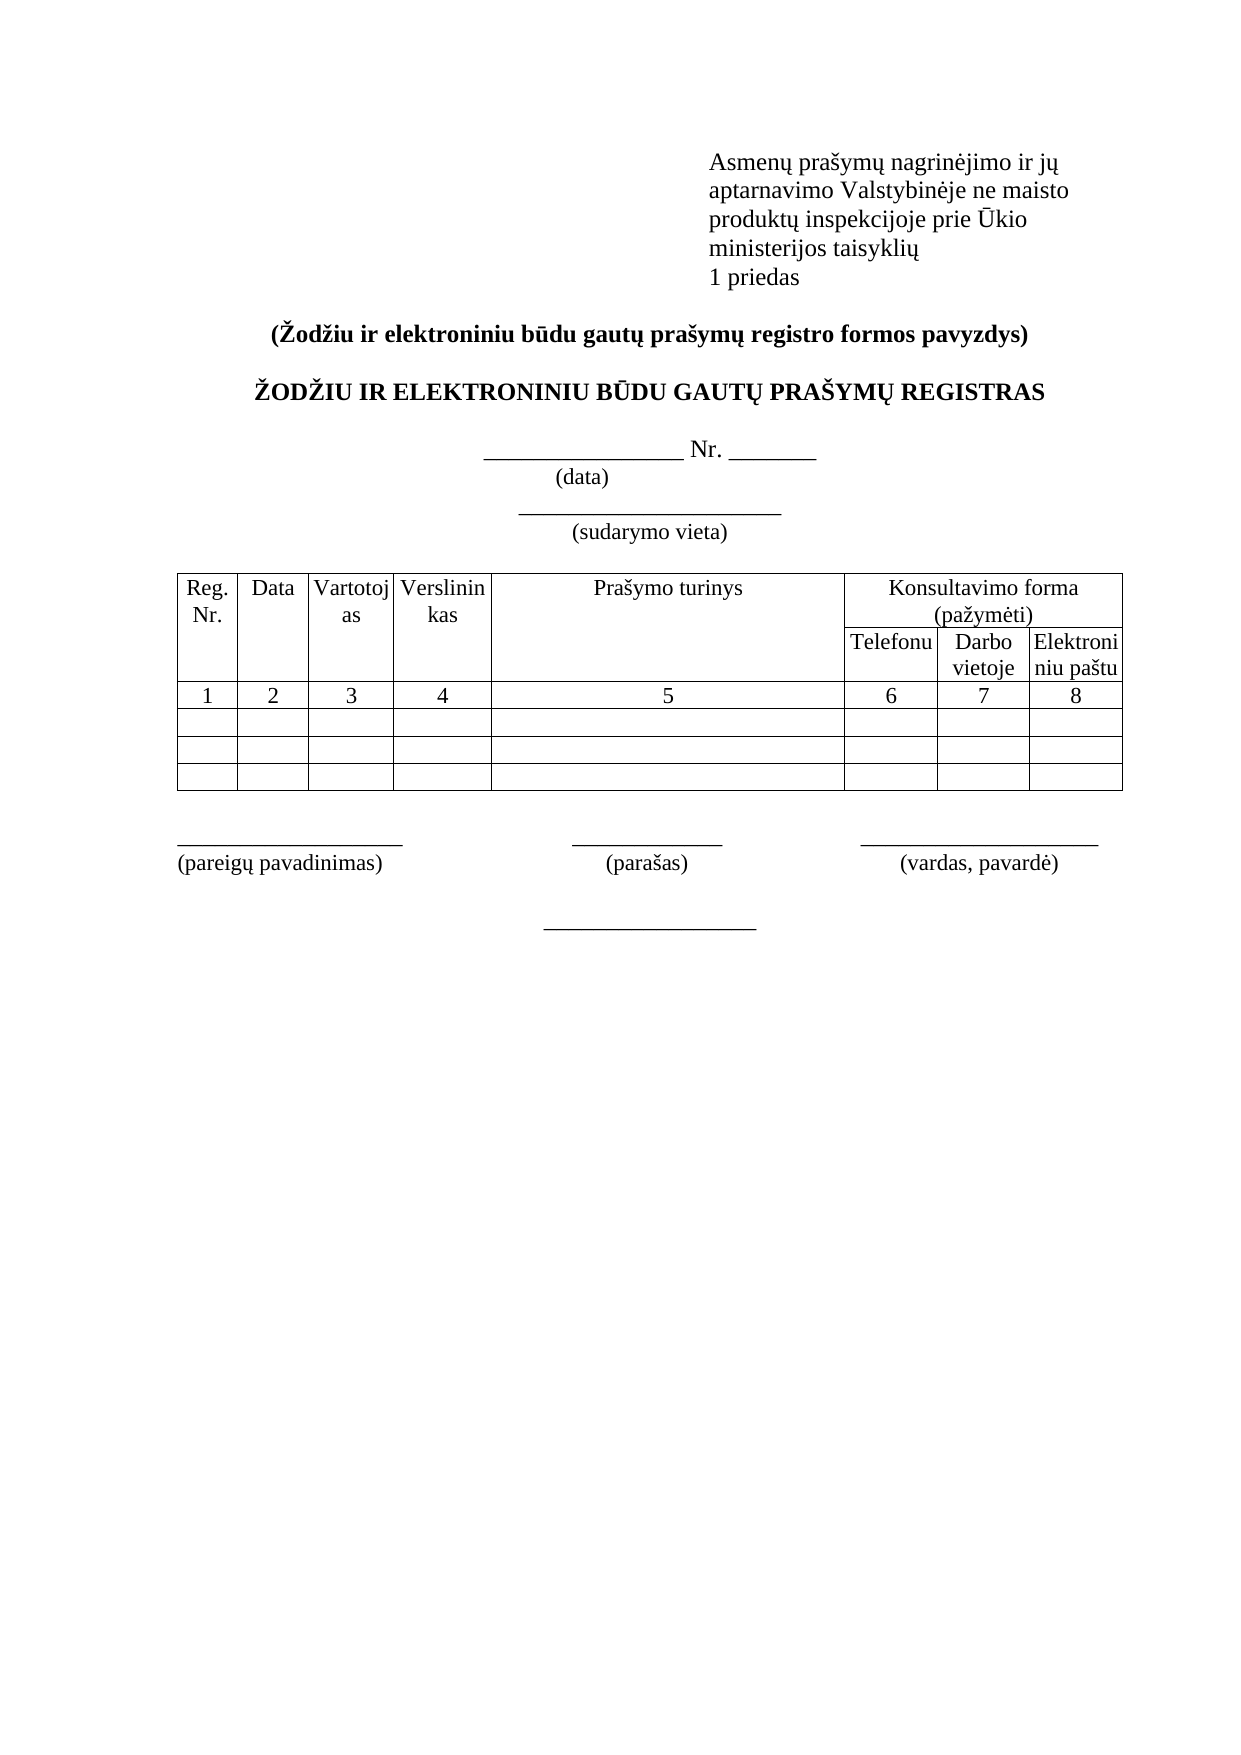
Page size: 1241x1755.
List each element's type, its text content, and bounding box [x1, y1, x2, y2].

table_cell 6 [845, 682, 937, 708]
table_cell 3 [309, 682, 393, 708]
table_header Verslininkas [394, 574, 491, 681]
table_cell Darbo vietoje [938, 628, 1029, 681]
table_cell [309, 737, 393, 763]
table_cell [238, 709, 308, 736]
table_cell [938, 737, 1029, 763]
table_cell [309, 709, 393, 736]
table_cell Elektroniniu paštu [1030, 628, 1122, 681]
table_cell 8 [1030, 682, 1122, 708]
table_cell [178, 709, 237, 736]
table_cell [845, 764, 937, 790]
text ________________ Nr. _______ [177, 434, 1122, 463]
table_header Prašymo turinys [492, 574, 844, 681]
table_cell [1030, 737, 1122, 763]
text produktų inspekcijoje prie Ūkio [177, 204, 1122, 233]
table_cell [309, 764, 393, 790]
table_header Vartotojas [309, 574, 393, 681]
table_cell [394, 737, 491, 763]
table_cell [1030, 709, 1122, 736]
table_cell 2 [238, 682, 308, 708]
text (pareigų pavadinimas) (parašas) (vardas, pavardė) [177, 849, 1122, 875]
table_cell [845, 709, 937, 736]
text ŽODŽIU IR ELEKTRONINIU BŪDU GAUTŲ PRAŠYMŲ REGISTRAS [177, 377, 1122, 406]
table_cell [1030, 764, 1122, 790]
table_cell 1 [178, 682, 237, 708]
table_header Konsultavimo forma (pažymėti) [845, 574, 1122, 627]
table_cell 7 [938, 682, 1029, 708]
table_cell [238, 764, 308, 790]
table_cell Telefonu [845, 628, 937, 681]
table_cell [492, 764, 844, 790]
table_cell 4 [394, 682, 491, 708]
text 1 priedas [177, 262, 1122, 291]
table_header Reg. Nr. [178, 574, 237, 681]
text __________________ ____________ ___________________ [177, 820, 1122, 849]
text ministerijos taisyklių [177, 233, 1122, 262]
table_cell 5 [492, 682, 844, 708]
table_cell [178, 737, 237, 763]
table_cell [938, 709, 1029, 736]
text _________________ [177, 904, 1122, 933]
table_cell [938, 764, 1029, 790]
text (data) [555, 463, 1122, 489]
text Asmenų prašymų nagrinėjimo ir jų [177, 147, 1122, 176]
table_cell [238, 737, 308, 763]
table_header Data [238, 574, 308, 681]
text (sudarymo vieta) [177, 518, 1122, 544]
table_cell [178, 764, 237, 790]
table_cell [492, 709, 844, 736]
text _____________________ [177, 489, 1122, 518]
table_cell [492, 737, 844, 763]
table_cell [394, 764, 491, 790]
table_cell [394, 709, 491, 736]
text (Žodžiu ir elektroniniu būdu gautų prašymų registro formos pavyzdys) [177, 319, 1122, 348]
table_cell [845, 737, 937, 763]
text aptarnavimo Valstybinėje ne maisto [177, 176, 1122, 204]
